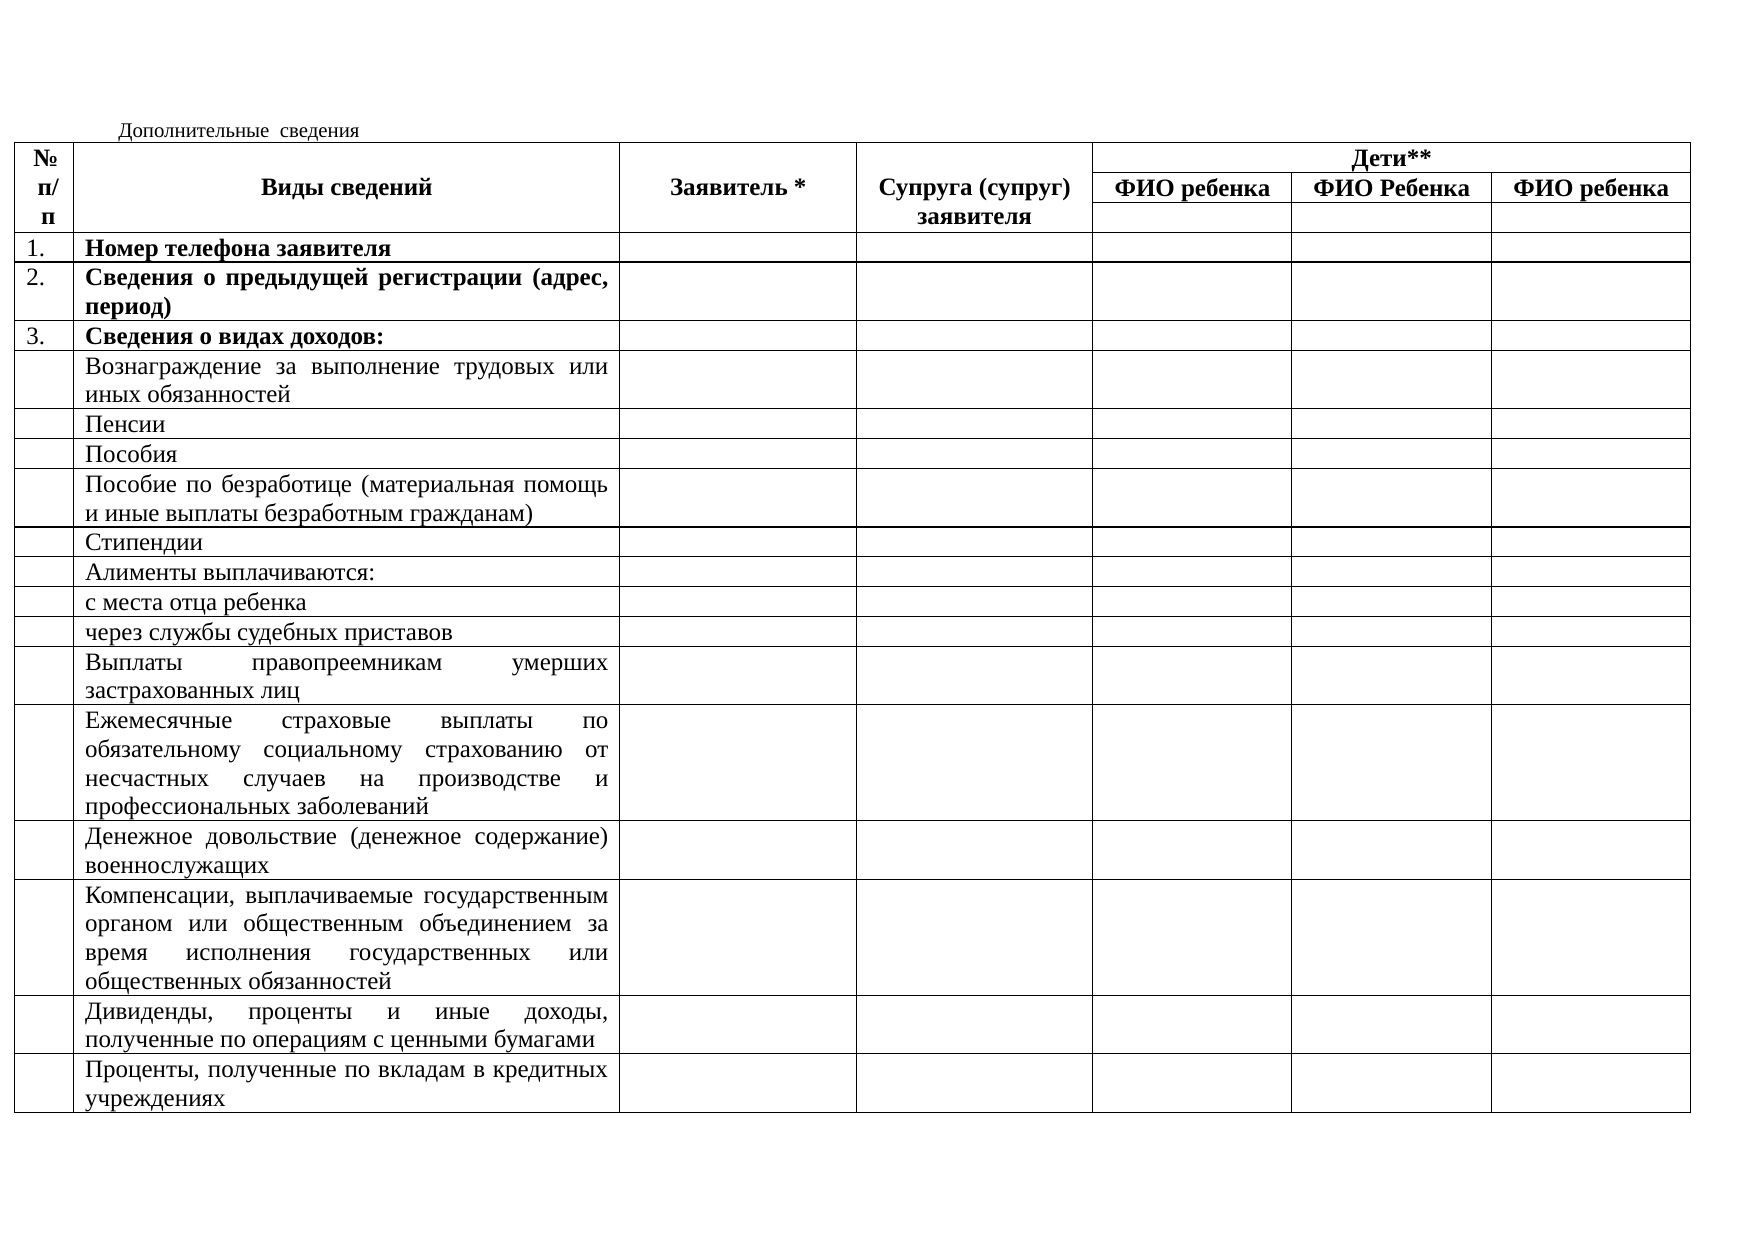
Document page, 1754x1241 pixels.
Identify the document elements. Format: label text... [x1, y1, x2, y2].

table_cell [857, 705, 1092, 820]
table_cell [620, 233, 856, 261]
table_cell Денежное довольствие (денежное содержание) военнослужащих [74, 821, 619, 879]
table_cell ФИО ребенка [1093, 173, 1291, 202]
table_cell [1492, 996, 1690, 1053]
table_cell [857, 321, 1092, 350]
table_cell [1093, 263, 1291, 320]
table_cell [1093, 469, 1291, 526]
table_cell [1093, 647, 1291, 704]
table_cell 3. [15, 321, 73, 350]
table_cell [857, 469, 1092, 526]
table_cell [1093, 528, 1291, 556]
table_cell [1492, 203, 1690, 232]
table_cell Ежемесячные страховые выплаты по обязательному социальному страхованию от несчастных случаев на производстве и профессиональных заболеваний [74, 705, 619, 820]
table_header Заявитель * [620, 143, 856, 232]
table_cell [15, 557, 73, 586]
table_cell [620, 880, 856, 995]
table_cell [1492, 1054, 1690, 1112]
table_cell [1093, 880, 1291, 995]
table_cell [857, 528, 1092, 556]
table_cell [857, 557, 1092, 586]
table_cell [15, 587, 73, 616]
table_header № п/п [15, 143, 73, 232]
table_cell с места отца ребенка [74, 587, 619, 616]
table_cell [1492, 351, 1690, 408]
table_cell [857, 996, 1092, 1053]
table_cell [1292, 880, 1491, 995]
table_cell [1292, 469, 1491, 526]
table_cell Алименты выплачиваются: [74, 557, 619, 586]
table_cell [15, 705, 73, 820]
table_cell [1292, 996, 1491, 1053]
table_cell [620, 557, 856, 586]
table_cell [620, 821, 856, 879]
table_cell [620, 321, 856, 350]
table_cell Дивиденды, проценты и иные доходы, полученные по операциям с ценными бумагами [74, 996, 619, 1053]
table_cell [1093, 351, 1291, 408]
table_cell Проценты, полученные по вкладам в кредитных учреждениях [74, 1054, 619, 1112]
table_cell 2. [15, 263, 73, 320]
table_cell [15, 409, 73, 438]
table_cell [620, 263, 856, 320]
table_cell [1492, 587, 1690, 616]
table_cell [1292, 617, 1491, 646]
table_cell [15, 996, 73, 1053]
table_cell [857, 351, 1092, 408]
table_cell [1492, 880, 1690, 995]
table_cell 1. [15, 233, 73, 261]
table_cell [620, 469, 856, 526]
table_cell [1093, 587, 1291, 616]
table_cell [620, 617, 856, 646]
table_cell [1093, 821, 1291, 879]
table_cell Сведения о предыдущей регистрации (адрес, период) [74, 263, 619, 320]
table_cell [620, 351, 856, 408]
table_cell [1292, 587, 1491, 616]
table_cell ФИО Ребенка [1292, 173, 1491, 202]
table_cell [1093, 557, 1291, 586]
table_cell [1292, 233, 1491, 261]
table_cell [1492, 233, 1690, 261]
table_cell [1292, 351, 1491, 408]
table_cell Стипендии [74, 528, 619, 556]
table_cell [857, 1054, 1092, 1112]
table_cell [1292, 1054, 1491, 1112]
table_cell [15, 880, 73, 995]
table_cell [1292, 321, 1491, 350]
table_cell Вознаграждение за выполнение трудовых или иных обязанностей [74, 351, 619, 408]
table_cell Пособие по безработице (материальная помощь и иные выплаты безработным гражданам) [74, 469, 619, 526]
table_cell [1492, 617, 1690, 646]
table_cell [1292, 557, 1491, 586]
table_cell [620, 587, 856, 616]
table_cell [620, 1054, 856, 1112]
table_cell [1492, 469, 1690, 526]
table_cell [15, 617, 73, 646]
table_cell [15, 351, 73, 408]
table_cell [1292, 821, 1491, 879]
table_cell [15, 528, 73, 556]
table_cell Пенсии [74, 409, 619, 438]
text Дополнительные сведения [118, 118, 1636, 142]
table_cell [857, 617, 1092, 646]
table_cell [1093, 439, 1291, 468]
table_cell [1292, 409, 1491, 438]
table_cell [620, 528, 856, 556]
table_cell [620, 705, 856, 820]
table_cell [1292, 263, 1491, 320]
table_header Супруга (супруг) заявителя [857, 143, 1092, 232]
table_cell [857, 880, 1092, 995]
table_header Виды сведений [74, 143, 619, 232]
table_cell [15, 469, 73, 526]
table_cell [620, 439, 856, 468]
table_cell [1093, 1054, 1291, 1112]
table_cell [1093, 705, 1291, 820]
table_header Дети** [1093, 143, 1690, 172]
table_cell [1492, 263, 1690, 320]
table_cell [15, 647, 73, 704]
table_cell Номер телефона заявителя [74, 233, 619, 261]
table_cell Выплаты правопреемникам умерших застрахованных лиц [74, 647, 619, 704]
table_cell [1093, 233, 1291, 261]
table_cell [857, 647, 1092, 704]
table_cell [1492, 528, 1690, 556]
table_cell [1492, 821, 1690, 879]
table_cell [1492, 647, 1690, 704]
table_cell [1492, 409, 1690, 438]
table_cell [1093, 409, 1291, 438]
table_cell [857, 821, 1092, 879]
table_cell [1093, 617, 1291, 646]
table_cell [1093, 203, 1291, 232]
table_cell через службы судебных приставов [74, 617, 619, 646]
table_cell [15, 821, 73, 879]
table_cell [15, 439, 73, 468]
table_cell [1492, 705, 1690, 820]
table_cell [620, 996, 856, 1053]
table_cell Компенсации, выплачиваемые государственным органом или общественным объединением за время исполнения государственных или общественных обязанностей [74, 880, 619, 995]
table_cell [15, 1054, 73, 1112]
table_cell Пособия [74, 439, 619, 468]
table_cell Сведения о видах доходов: [74, 321, 619, 350]
table_cell [857, 439, 1092, 468]
table_cell [1093, 321, 1291, 350]
table_cell [1492, 321, 1690, 350]
table_cell [1292, 528, 1491, 556]
table_cell [1492, 439, 1690, 468]
table_cell [1292, 705, 1491, 820]
table_cell ФИО ребенка [1492, 173, 1690, 202]
table_cell [857, 233, 1092, 261]
table_cell [620, 409, 856, 438]
table_cell [1292, 439, 1491, 468]
table_cell [620, 647, 856, 704]
table_cell [857, 587, 1092, 616]
table_cell [857, 263, 1092, 320]
table_cell [1292, 203, 1491, 232]
table_cell [1093, 996, 1291, 1053]
table_cell [1292, 647, 1491, 704]
table_cell [1492, 557, 1690, 586]
table_cell [857, 409, 1092, 438]
